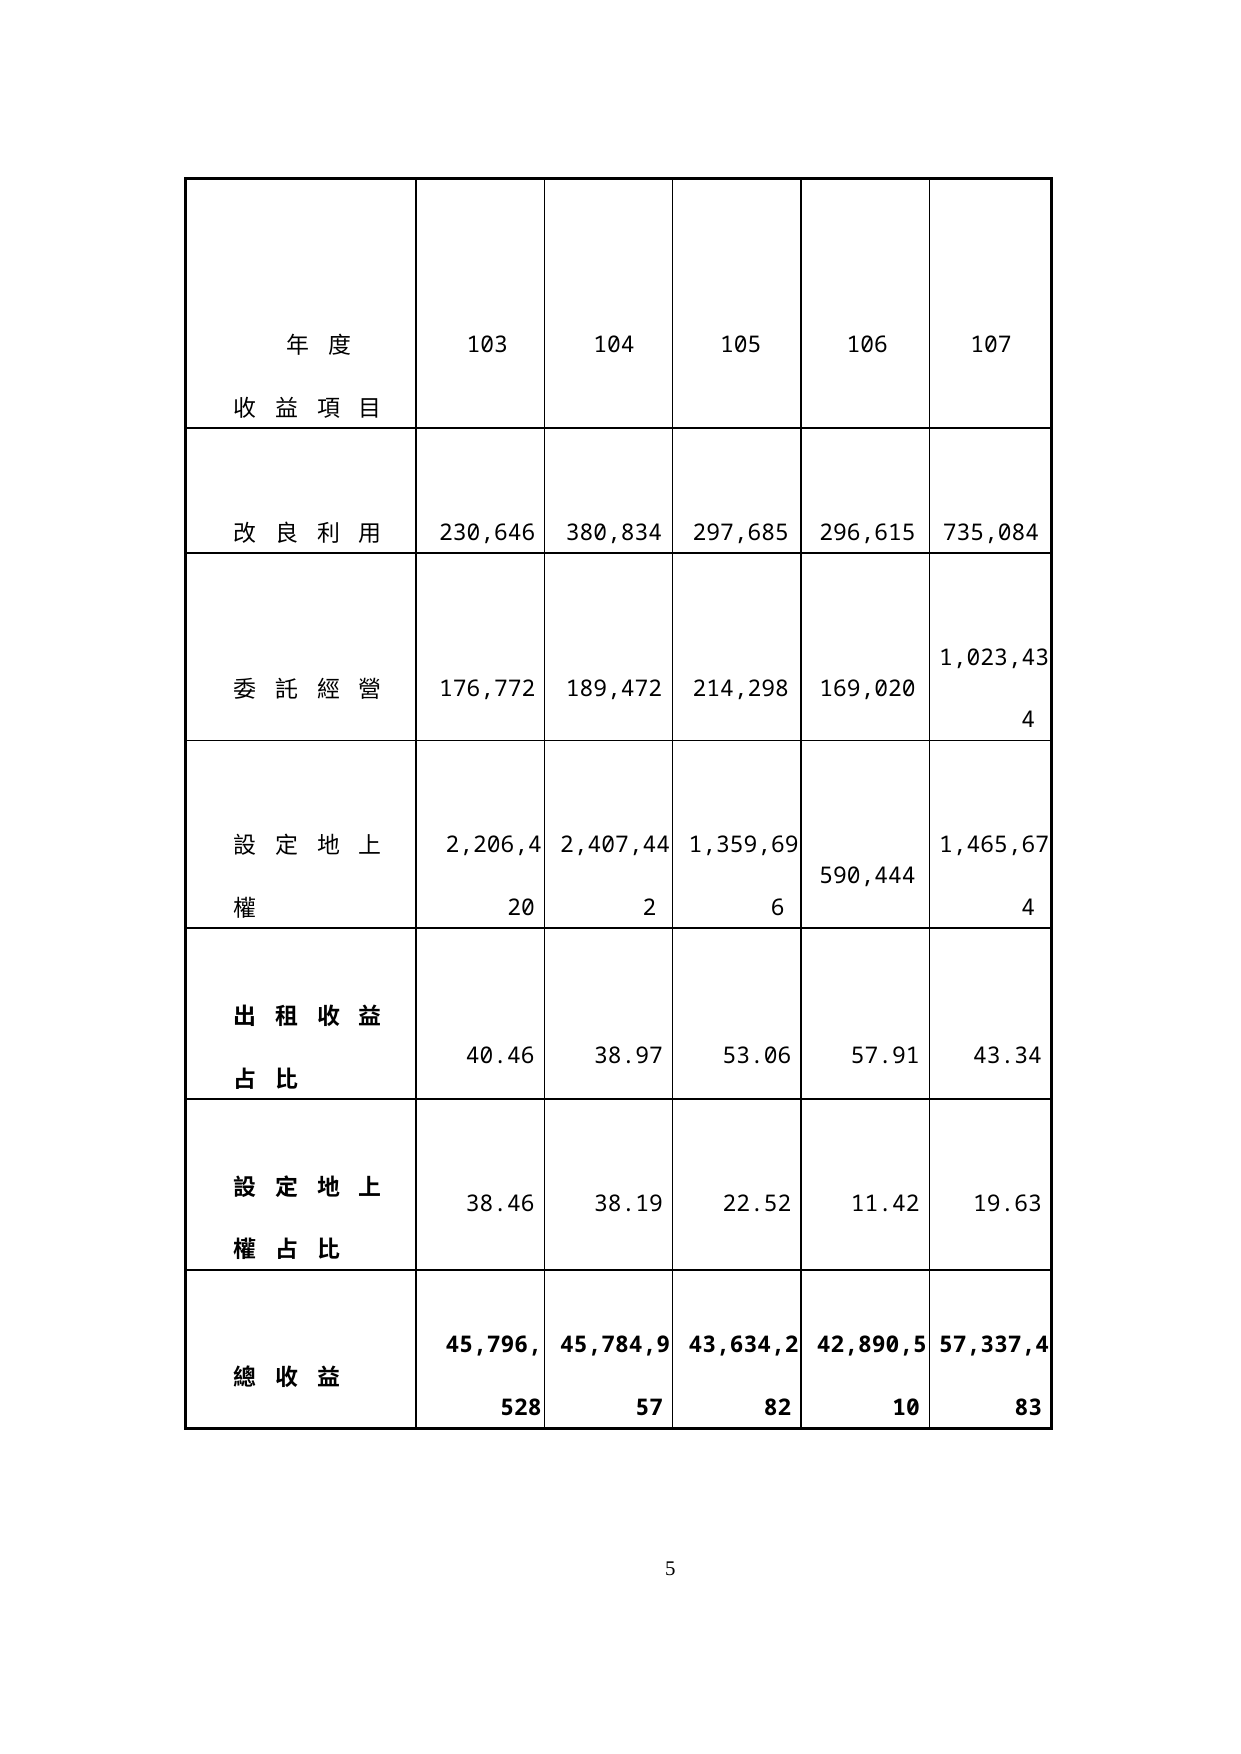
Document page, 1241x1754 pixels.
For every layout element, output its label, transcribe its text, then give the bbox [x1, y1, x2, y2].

table_cell 40.46 [417, 929, 544, 1098]
table_cell 設定地上權占比 [187, 1100, 415, 1269]
table_cell 出租收益占比 [187, 929, 415, 1098]
table_header 103 [417, 180, 544, 427]
table_cell 設定地上權 [187, 741, 415, 927]
table_cell 57,337,483 [930, 1271, 1050, 1427]
table_cell 2,407,442 [545, 741, 672, 927]
table_cell 169,020 [802, 554, 929, 740]
table_cell 38.46 [417, 1100, 544, 1269]
table_header 106 [802, 180, 929, 427]
table_cell 45,784,957 [545, 1271, 672, 1427]
table_cell 42,890,510 [802, 1271, 929, 1427]
table_cell 38.97 [545, 929, 672, 1098]
table_cell 1,023,434 [930, 554, 1050, 740]
table_cell 19.63 [930, 1100, 1050, 1269]
table_cell 改良利用 [187, 429, 415, 552]
table_header 年度 收益項目 [187, 180, 415, 427]
table_cell 176,772 [417, 554, 544, 740]
table_cell 380,834 [545, 429, 672, 552]
table_cell 43.34 [930, 929, 1050, 1098]
table_header 107 [930, 180, 1050, 427]
table_cell 735,084 [930, 429, 1050, 552]
table_cell 43,634,282 [673, 1271, 800, 1427]
table_cell 53.06 [673, 929, 800, 1098]
table_cell 230,646 [417, 429, 544, 552]
table_cell 1,465,674 [930, 741, 1050, 927]
table_cell 38.19 [545, 1100, 672, 1269]
table_cell 11.42 [802, 1100, 929, 1269]
table_cell 296,615 [802, 429, 929, 552]
table_cell 22.52 [673, 1100, 800, 1269]
table_header 105 [673, 180, 800, 427]
table_header 104 [545, 180, 672, 427]
table_cell 189,472 [545, 554, 672, 740]
table_cell 297,685 [673, 429, 800, 552]
table_cell 2,206,420 [417, 741, 544, 927]
table_cell 57.91 [802, 929, 929, 1098]
table_cell 總收益 [187, 1271, 415, 1427]
table_cell 45,796,528 [417, 1271, 544, 1427]
table_cell 590,444 [802, 741, 929, 927]
table_cell 214,298 [673, 554, 800, 740]
table_cell 委託經營 [187, 554, 415, 740]
table_cell 1,359,696 [673, 741, 800, 927]
